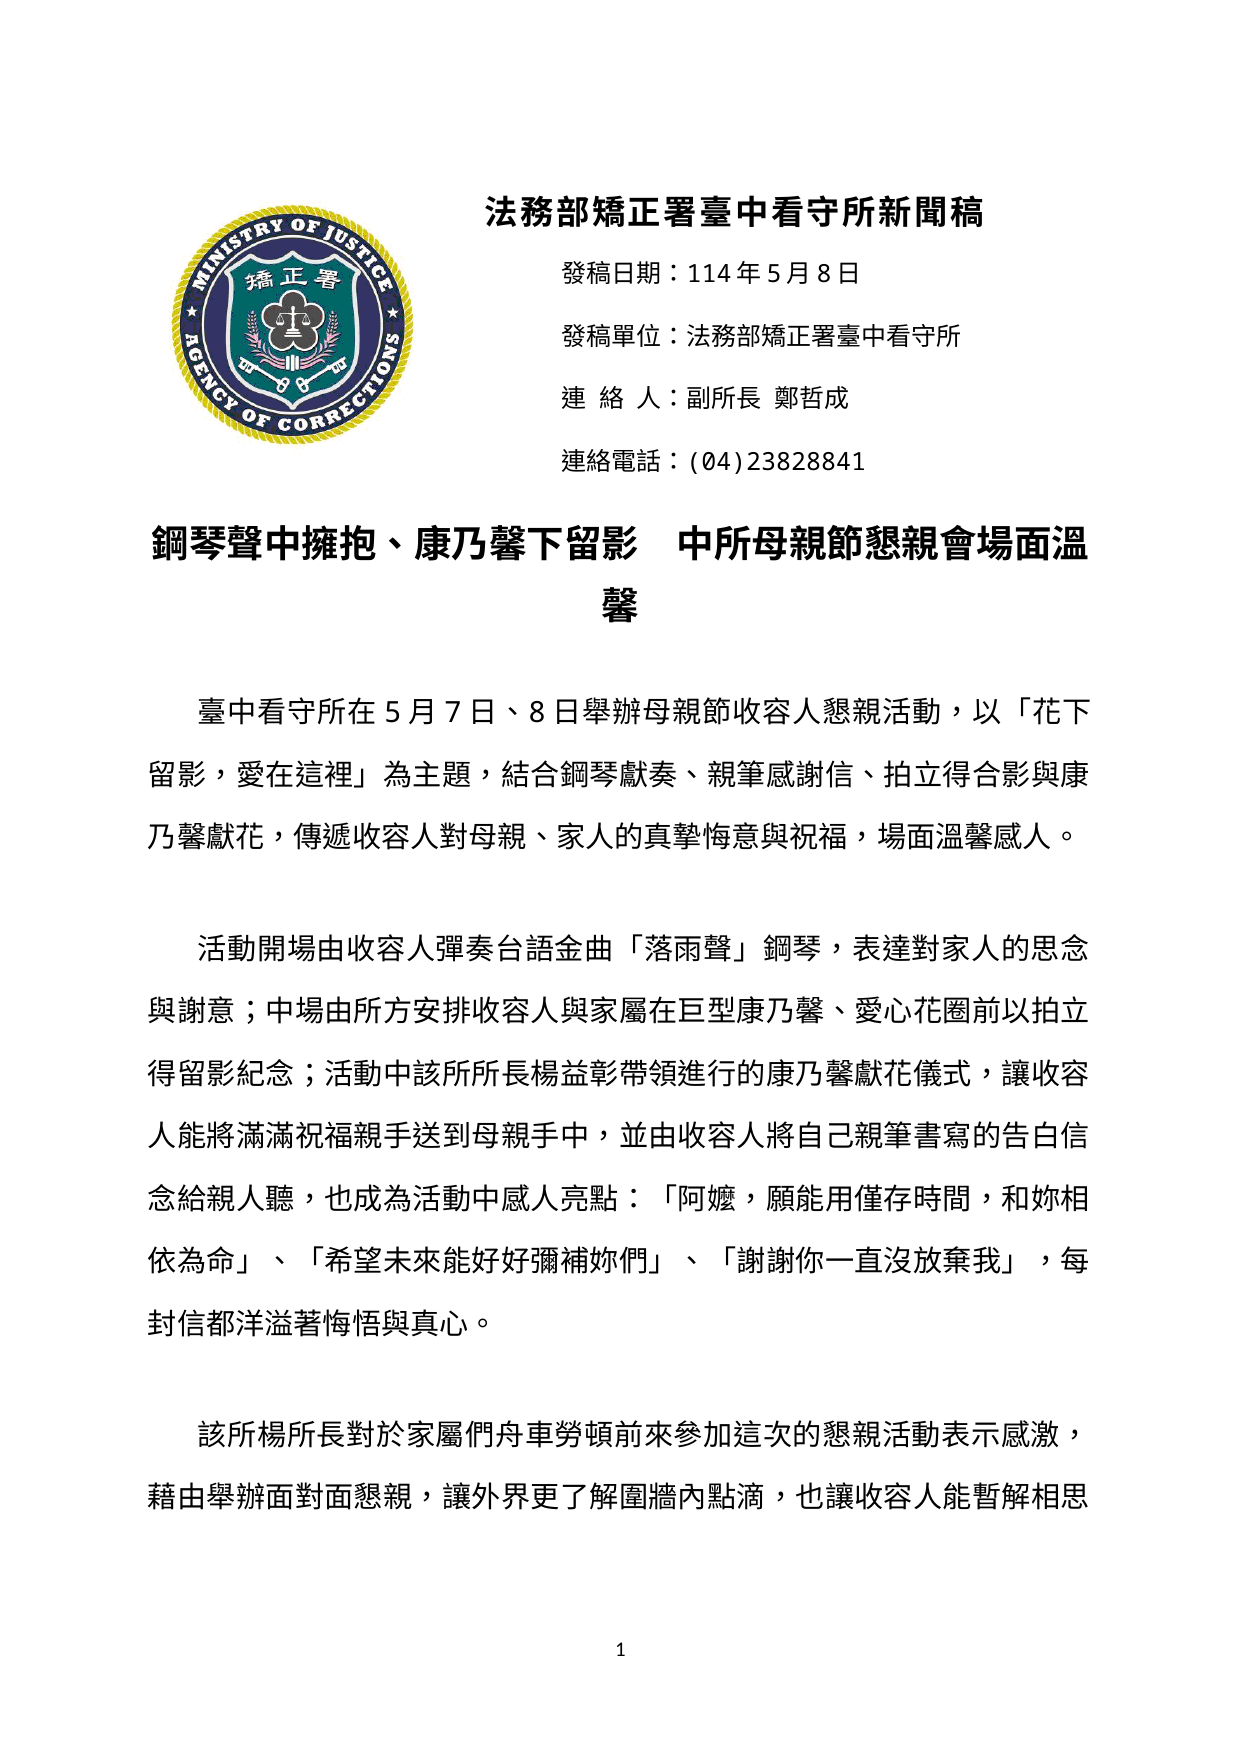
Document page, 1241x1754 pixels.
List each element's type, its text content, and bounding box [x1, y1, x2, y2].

text 該所楊所長對於家屬們舟車勞頓前來參加這次的懇親活動表示感激，藉由舉辦面對面懇親，讓外界更了解圍牆內點滴，也讓收容人能暫解相思 [148, 1391, 1092, 1516]
table_header 法務部矯正署臺中看守所新聞稿 發稿日期：114年5月8日 發稿單位：法務部矯正署臺中看守所 連 絡 人：副所長 鄭哲成 連絡電話：(04)23828841 [434, 168, 1034, 480]
table_header [148, 168, 433, 480]
text 鋼琴聲中擁抱、康乃馨下留影 中所母親節懇親會場面溫馨 [148, 499, 1092, 624]
text 活動開場由收容人彈奏台語金曲「落雨聲」鋼琴，表達對家人的思念與謝意；中場由所方安排收容人與家屬在巨型康乃馨、愛心花圈前以拍立得留影紀念；活動中該所所長楊益彰帶領進行的康乃馨獻花儀式，讓收容人能將滿滿祝福親手送到母親手中，並由收容人將自己親筆書寫的告白信念給親人聽，也成為活動中感人亮點：「阿嬤，願能用僅存時間，和妳相依為命」、「希望未來能好好彌補妳們」、「謝謝你一直沒放棄我」，每封信都洋溢著悔悟與真心。 [148, 905, 1092, 1342]
text 臺中看守所在5月7日、8日舉辦母親節收容人懇親活動，以「花下留影，愛在這裡」為主題，結合鋼琴獻奏、親筆感謝信、拍立得合影與康乃馨獻花，傳遞收容人對母親、家人的真摯悔意與祝福，場面溫馨感人。 [148, 668, 1092, 856]
